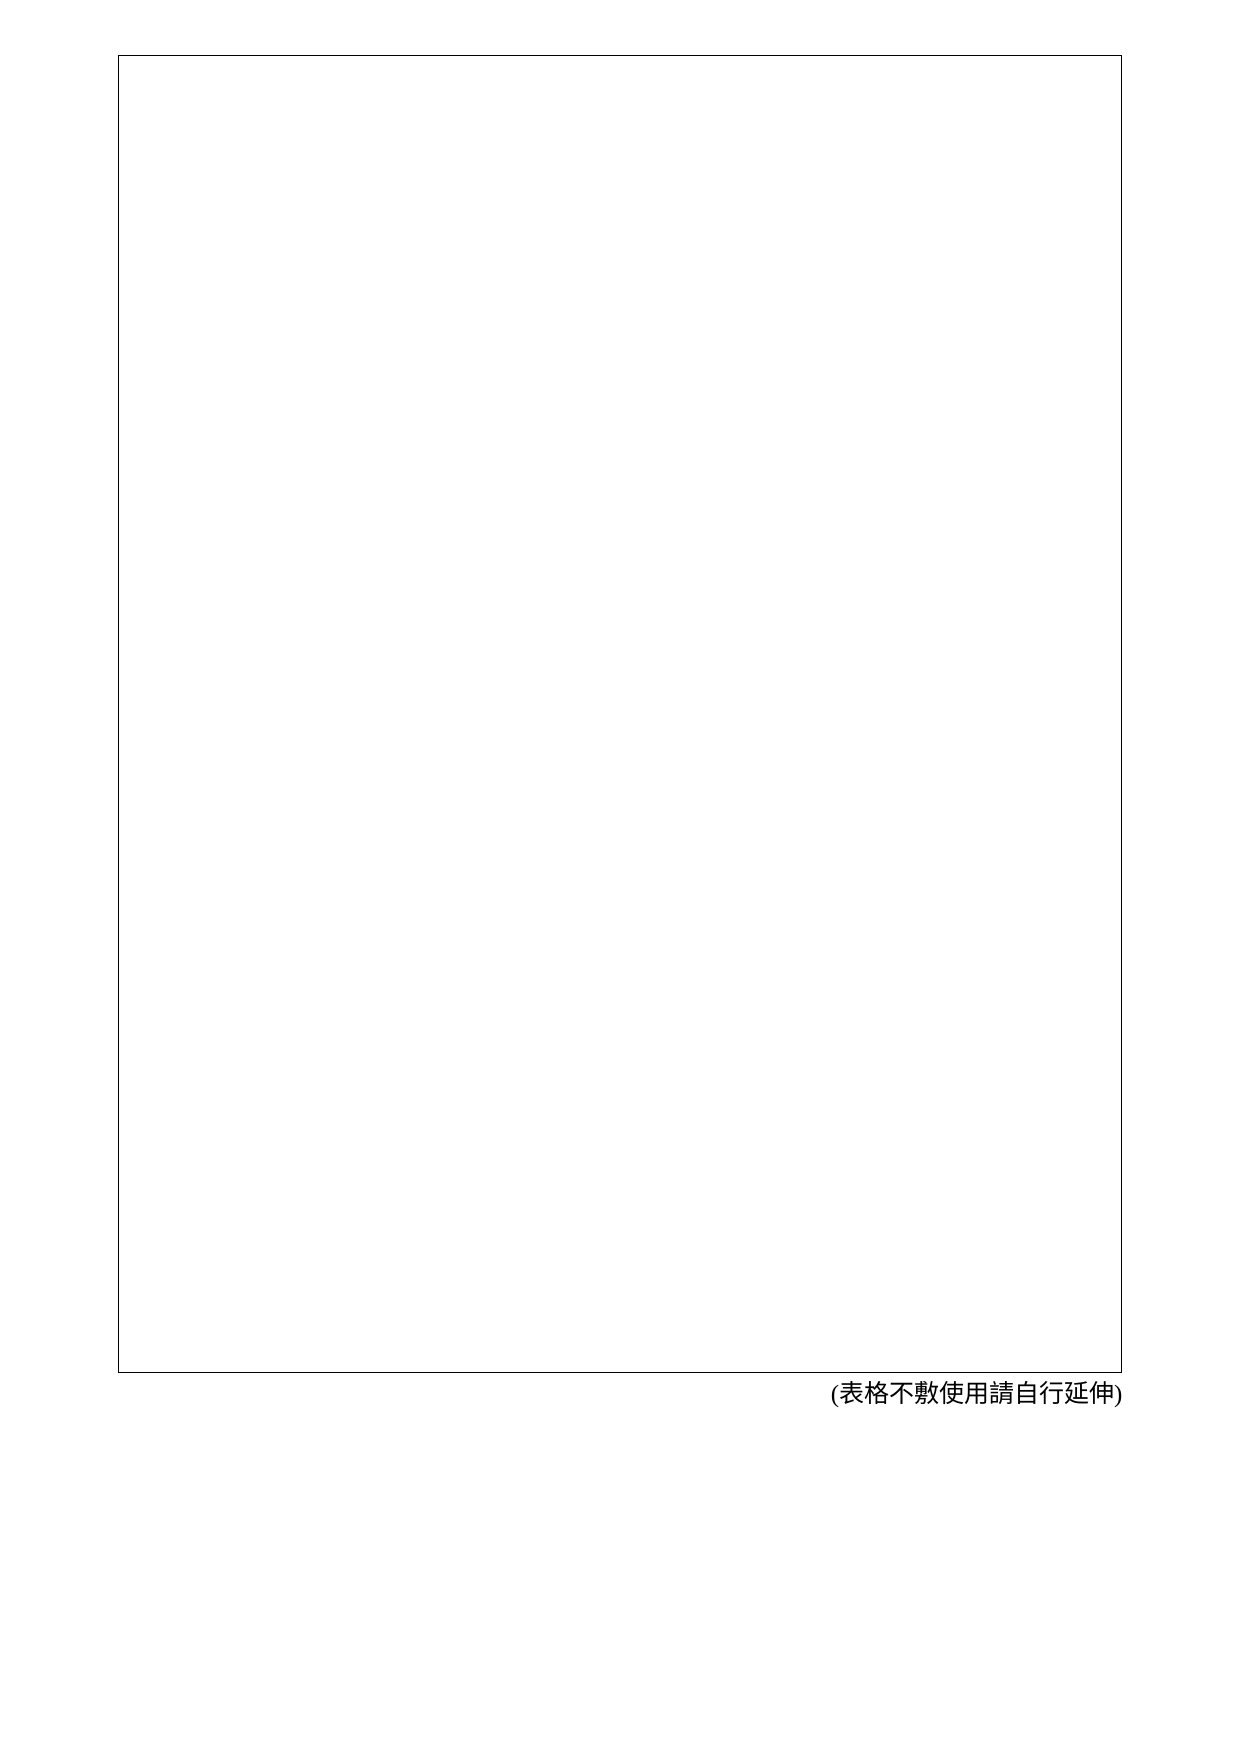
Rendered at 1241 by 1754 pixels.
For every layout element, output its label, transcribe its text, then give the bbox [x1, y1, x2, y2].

text (表格不敷使用請自行延伸) [118, 1373, 1122, 1410]
table_header [119, 56, 1121, 1372]
